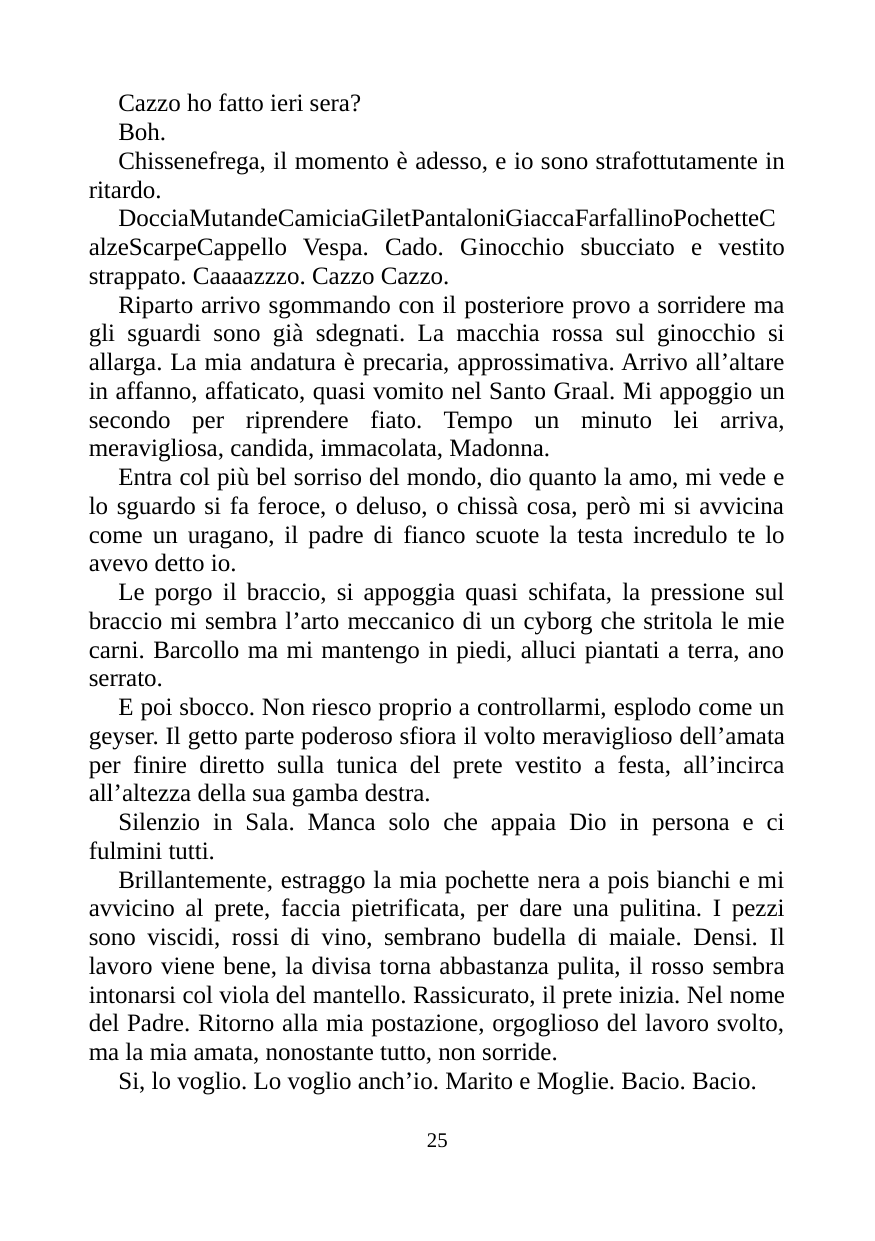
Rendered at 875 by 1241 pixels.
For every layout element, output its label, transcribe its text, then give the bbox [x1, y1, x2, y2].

text Silenzio in Sala. Manca solo che appaia Dio in persona e ci fulmini tutti. [88, 807, 786, 865]
text Si, lo voglio. Lo voglio anch’io. Marito e Moglie. Bacio. Bacio. [88, 1066, 786, 1095]
text Riparto arrivo sgommando con il posteriore provo a sorridere ma gli sguardi sono già sdegnati. La macchia rossa sul ginocchio si allarga. La mia andatura è precaria, approssimativa. Arrivo all’altare in affanno, affaticato, quasi vomito nel Santo Graal. Mi appoggio un secondo per riprendere fiato. Tempo un minuto lei arriva, meravigliosa, candida, immacolata, Madonna. [88, 290, 786, 462]
text Le porgo il braccio, si appoggia quasi schifata, la pressione sul braccio mi sembra l’arto meccanico di un cyborg che stritola le mie carni. Barcollo ma mi mantengo in piedi, alluci piantati a terra, ano serrato. [88, 577, 786, 692]
text Entra col più bel sorriso del mondo, dio quanto la amo, mi vede e lo sguardo si fa feroce, o deluso, o chissà cosa, però mi si avvicina come un uragano, il padre di fianco scuote la testa incredulo te lo avevo detto io. [88, 462, 786, 577]
text E poi sbocco. Non riesco proprio a controllarmi, esplodo come un geyser. Il getto parte poderoso sfiora il volto meraviglioso dell’amata per finire diretto sulla tunica del prete vestito a festa, all’incirca all’altezza della sua gamba destra. [88, 692, 786, 807]
text Chissenefrega, il momento è adesso, e io sono strafottutamente in ritardo. [88, 146, 786, 203]
text Brillantemente, estraggo la mia pochette nera a pois bianchi e mi avvicino al prete, faccia pietrificata, per dare una pulitina. I pezzi sono viscidi, rossi di vino, sembrano budella di maiale. Densi. Il lavoro viene bene, la divisa torna abbastanza pulita, il rosso sembra intonarsi col viola del mantello. Rassicurato, il prete inizia. Nel nome del Padre. Ritorno alla mia postazione, orgoglioso del lavoro svolto, ma la mia amata, nonostante tutto, non sorride. [88, 865, 786, 1066]
text DocciaMutandeCamiciaGiletPantaloniGiaccaFarfallinoPochetteCalzeScarpeCappello Vespa. Cado. Ginocchio sbucciato e vestito strappato. Caaaazzzo. Cazzo Cazzo. [88, 203, 786, 290]
text Boh. [88, 117, 786, 146]
text Cazzo ho fatto ieri sera? [88, 88, 786, 117]
